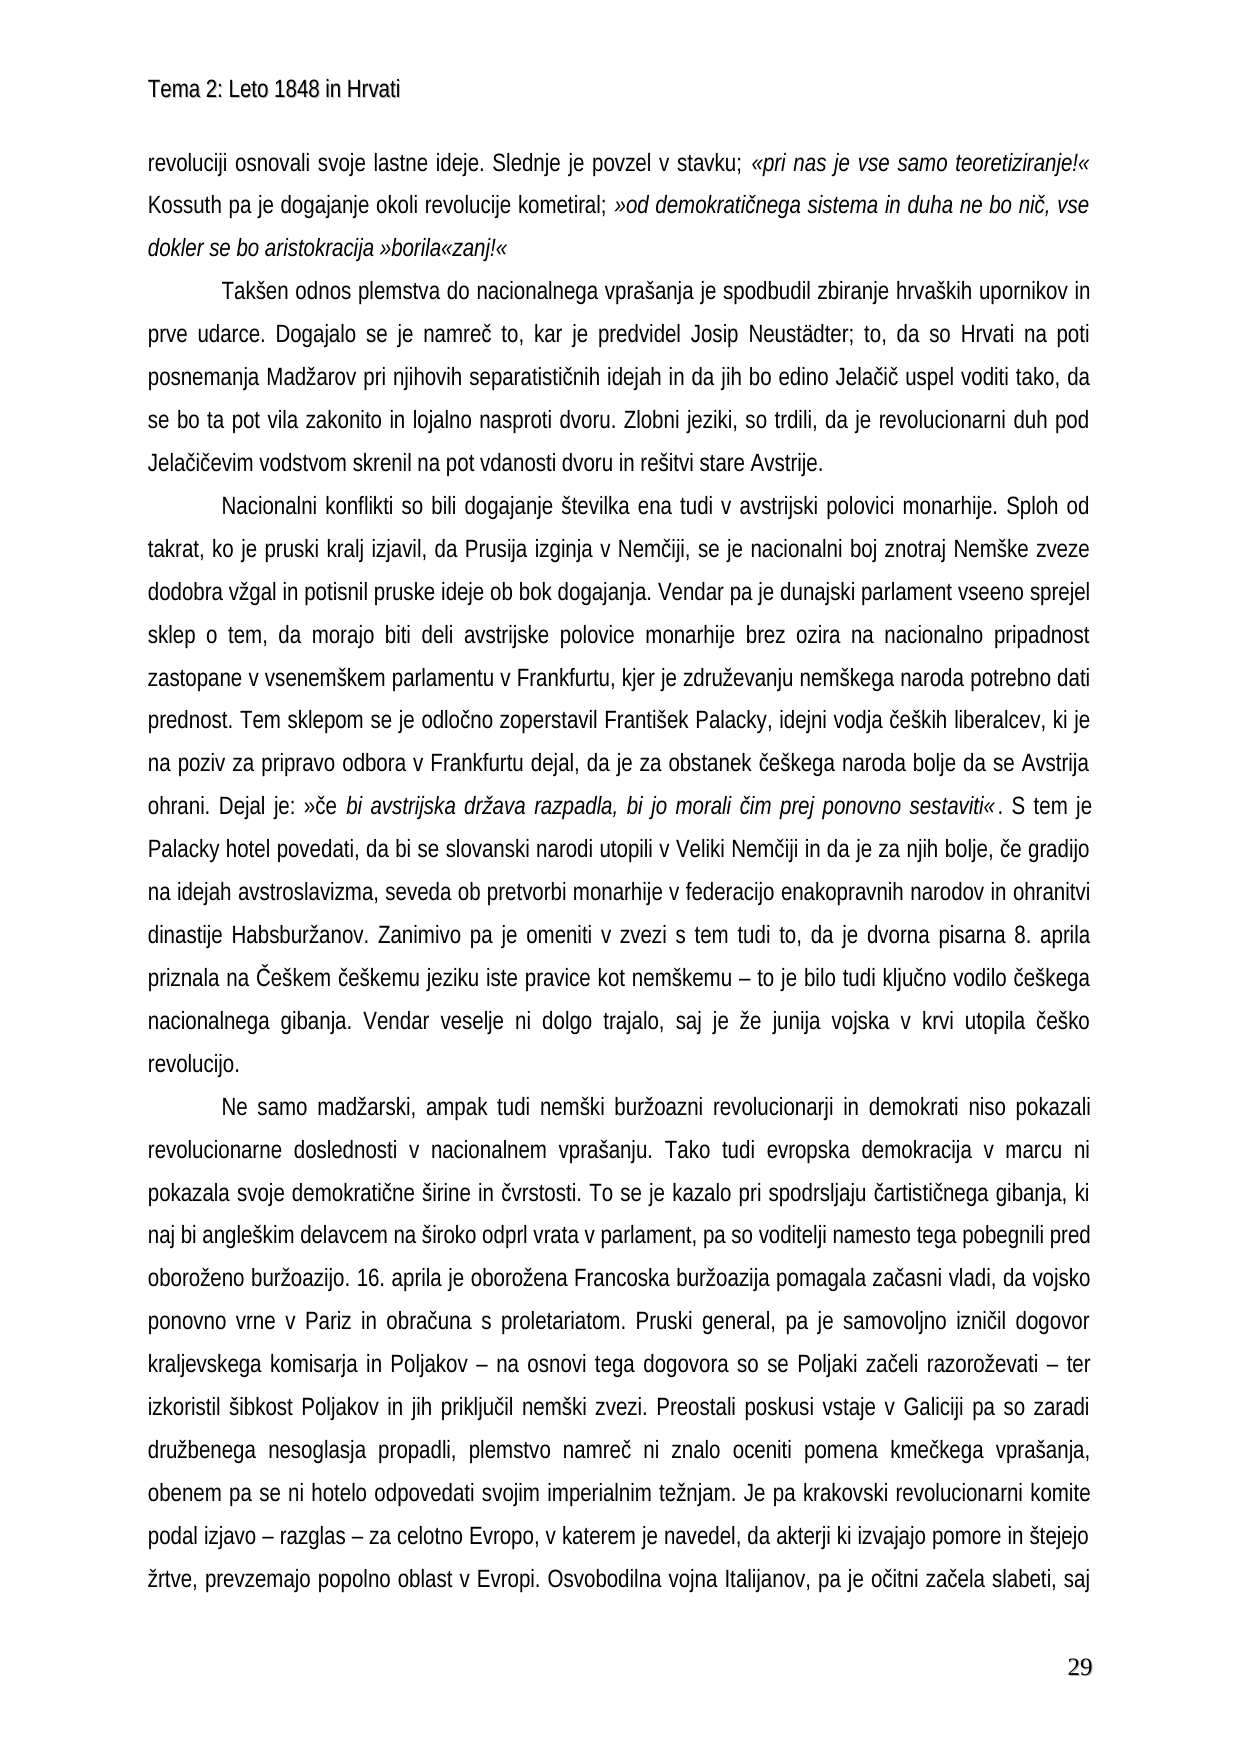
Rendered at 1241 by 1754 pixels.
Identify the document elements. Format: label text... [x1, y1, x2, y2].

text Nacionalni konflikti so bili dogajanje številka ena tudi v avstrijski polovici monarhije. Sploh od takrat, ko je pruski kralj izjavil, da Prusija izginja v Nemčiji, se je nacionalni boj znotraj Nemške zveze dodobra vžgal in potisnil pruske ideje ob bok dogajanja. Vendar pa je dunajski parlament vseeno sprejel sklep o tem, da morajo biti deli avstrijske polovice monarhije brez ozira na nacionalno pripadnost zastopane v vsenemškem parlamentu v Frankfurtu, kjer je združevanju nemškega naroda potrebno dati prednost. Tem sklepom se je odločno zoperstavil František Palacky, idejni vodja čeških liberalcev, ki je na poziv za pripravo odbora v Frankfurtu dejal, da je za obstanek češkega naroda bolje da se Avstrija ohrani. Dejal je: »če bi avstrijska država razpadla, bi jo morali čim prej ponovno sestaviti«. S tem je Palacky hotel povedati, da bi se slovanski narodi utopili v Veliki Nemčiji in da je za njih bolje, če gradijo na idejah avstroslavizma, seveda ob pretvorbi monarhije v federacijo enakopravnih narodov in ohranitvi dinastije Habsburžanov. Zanimivo pa je omeniti v zvezi s tem tudi to, da je dvorna pisarna 8. aprila priznala na Češkem češkemu jeziku iste pravice kot nemškemu – to je bilo tudi ključno vodilo češkega nacionalnega gibanja. Vendar veselje ni dolgo trajalo, saj je že junija vojska v krvi utopila češko revolucijo. [148, 491, 1093, 1077]
text Ne samo madžarski, ampak tudi nemški buržoazni revolucionarji in demokrati niso pokazali revolucionarne doslednosti v nacionalnem vprašanju. Tako tudi evropska demokracija v marcu ni pokazala svoje demokratične širine in čvrstosti. To se je kazalo pri spodrsljaju čartističnega gibanja, ki naj bi angleškim delavcem na široko odprl vrata v parlament, pa so voditelji namesto tega pobegnili pred oboroženo buržoazijo. 16. aprila je oborožena Francoska buržoazija pomagala začasni vladi, da vojsko ponovno vrne v Pariz in obračuna s proletariatom. Pruski general, pa je samovoljno izničil dogovor kraljevskega komisarja in Poljakov – na osnovi tega dogovora so se Poljaki začeli razoroževati – ter izkoristil šibkost Poljakov in jih priključil nemški zvezi. Preostali poskusi vstaje v Galiciji pa so zaradi družbenega nesoglasja propadli, plemstvo namreč ni znalo oceniti pomena kmečkega vprašanja, obenem pa se ni hotelo odpovedati svojim imperialnim težnjam. Je pa krakovski revolucionarni komite podal izjavo – razglas – za celotno Evropo, v katerem je navedel, da akterji ki izvajajo pomore in štejejo žrtve, prevzemajo popolno oblast v Evropi. Osvobodilna vojna Italijanov, pa je očitni začela slabeti, saj [148, 1092, 1093, 1592]
text Takšen odnos plemstva do nacionalnega vprašanja je spodbudil zbiranje hrvaških upornikov in prve udarce. Dogajalo se je namreč to, kar je predvidel Josip Neustädter; to, da so Hrvati na poti posnemanja Madžarov pri njihovih separatističnih idejah in da jih bo edino Jelačič uspel voditi tako, da se bo ta pot vila zakonito in lojalno nasproti dvoru. Zlobni jeziki, so trdili, da je revolucionarni duh pod Jelačičevim vodstvom skrenil na pot vdanosti dvoru in rešitvi stare Avstrije. [148, 276, 1093, 477]
text revoluciji osnovali svoje lastne ideje. Slednje je povzel v stavku; «pri nas je vse samo teoretiziranje!« Kossuth pa je dogajanje okoli revolucije kometiral; »od demokratičnega sistema in duha ne bo nič, vse dokler se bo aristokracija »borila«zanj!« [148, 148, 1093, 262]
